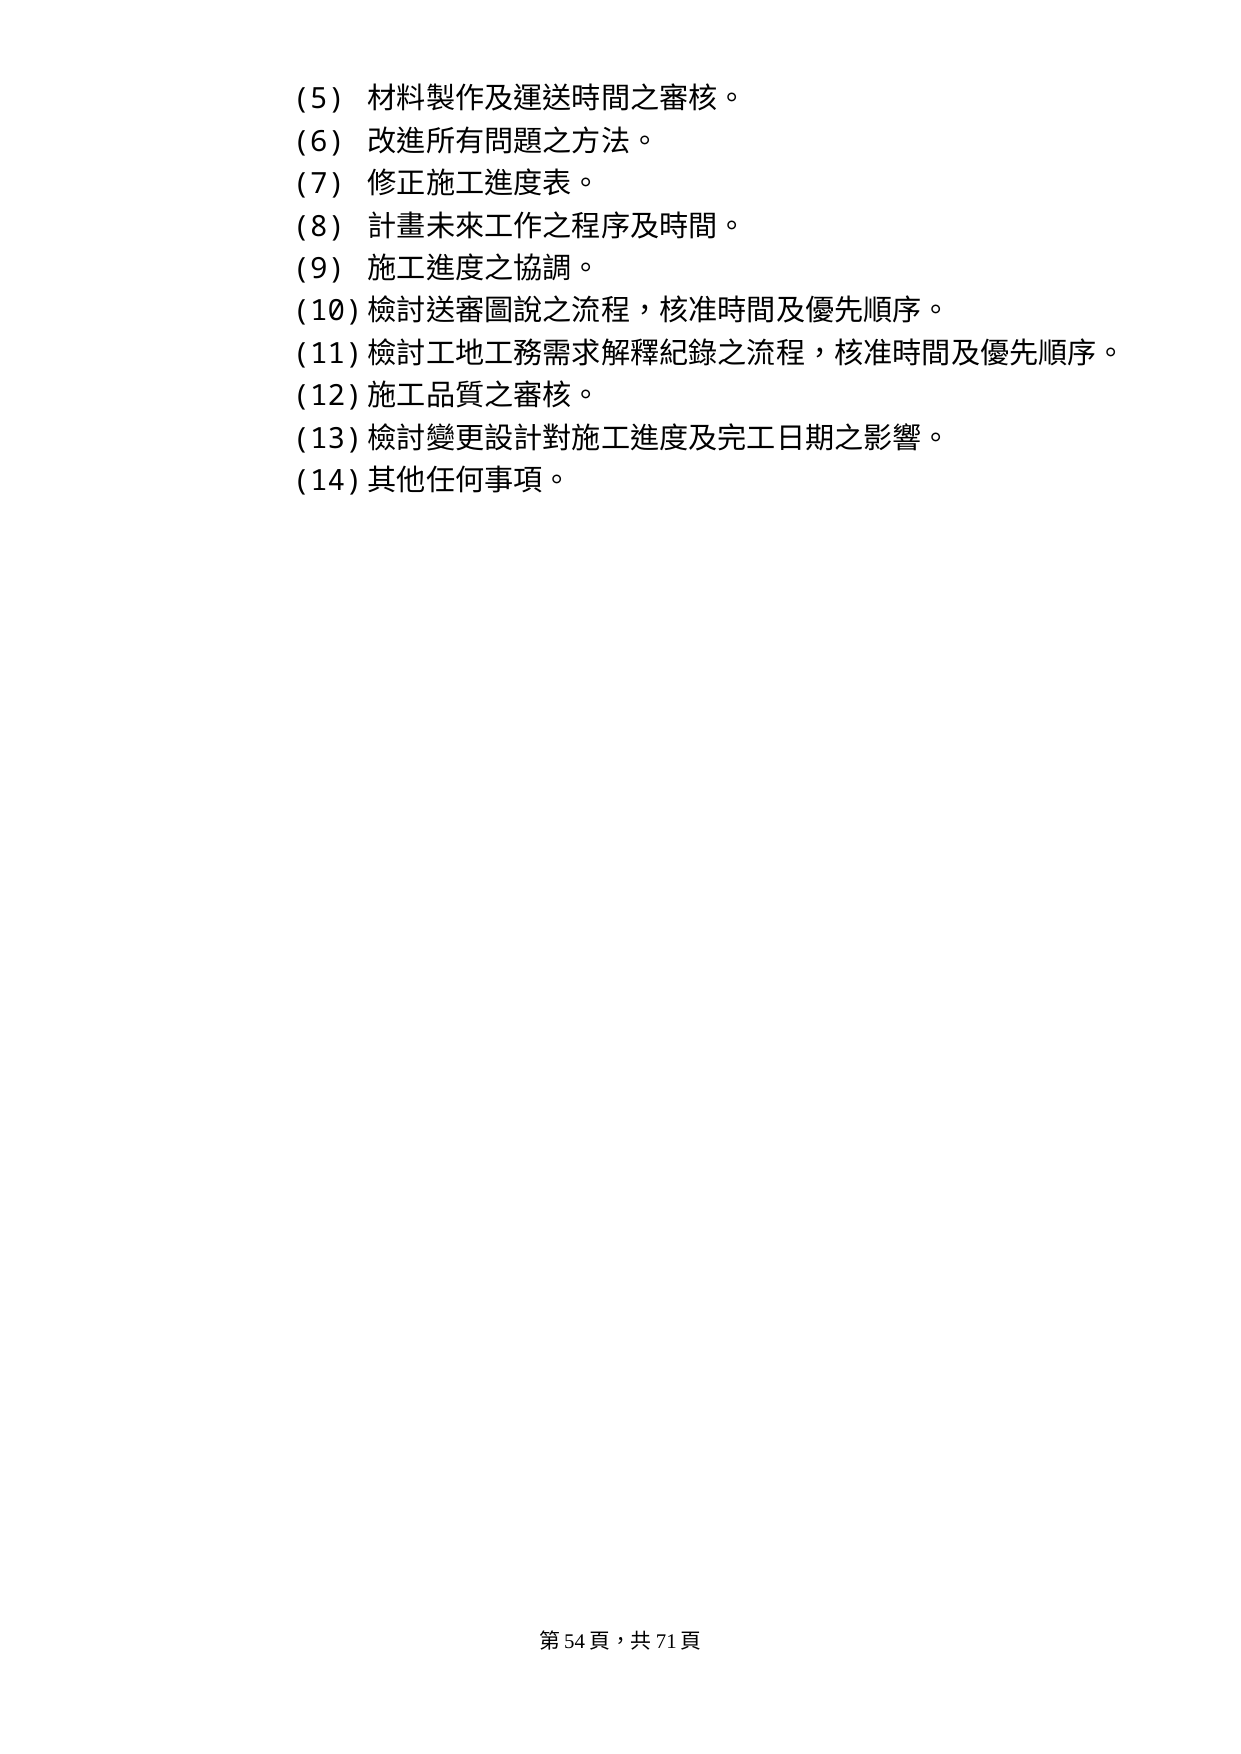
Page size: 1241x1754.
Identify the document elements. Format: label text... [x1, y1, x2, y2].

list 其他任何事項。 [292, 457, 1110, 499]
list 材料製作及運送時間之審核。 [292, 75, 1110, 117]
list 計畫未來工作之程序及時間。 [292, 202, 1110, 244]
list 檢討變更設計對施工進度及完工日期之影響。 [292, 414, 1110, 457]
list 施工進度之協調。 [292, 244, 1110, 287]
list 檢討工地工務需求解釋紀錄之流程，核准時間及優先順序。 [292, 329, 1110, 372]
list 施工品質之審核。 [292, 372, 1110, 414]
list 檢討送審圖說之流程，核准時間及優先順序。 [292, 287, 1110, 329]
list 改進所有問題之方法。 [292, 117, 1110, 160]
list 修正施工進度表。 [292, 160, 1110, 202]
